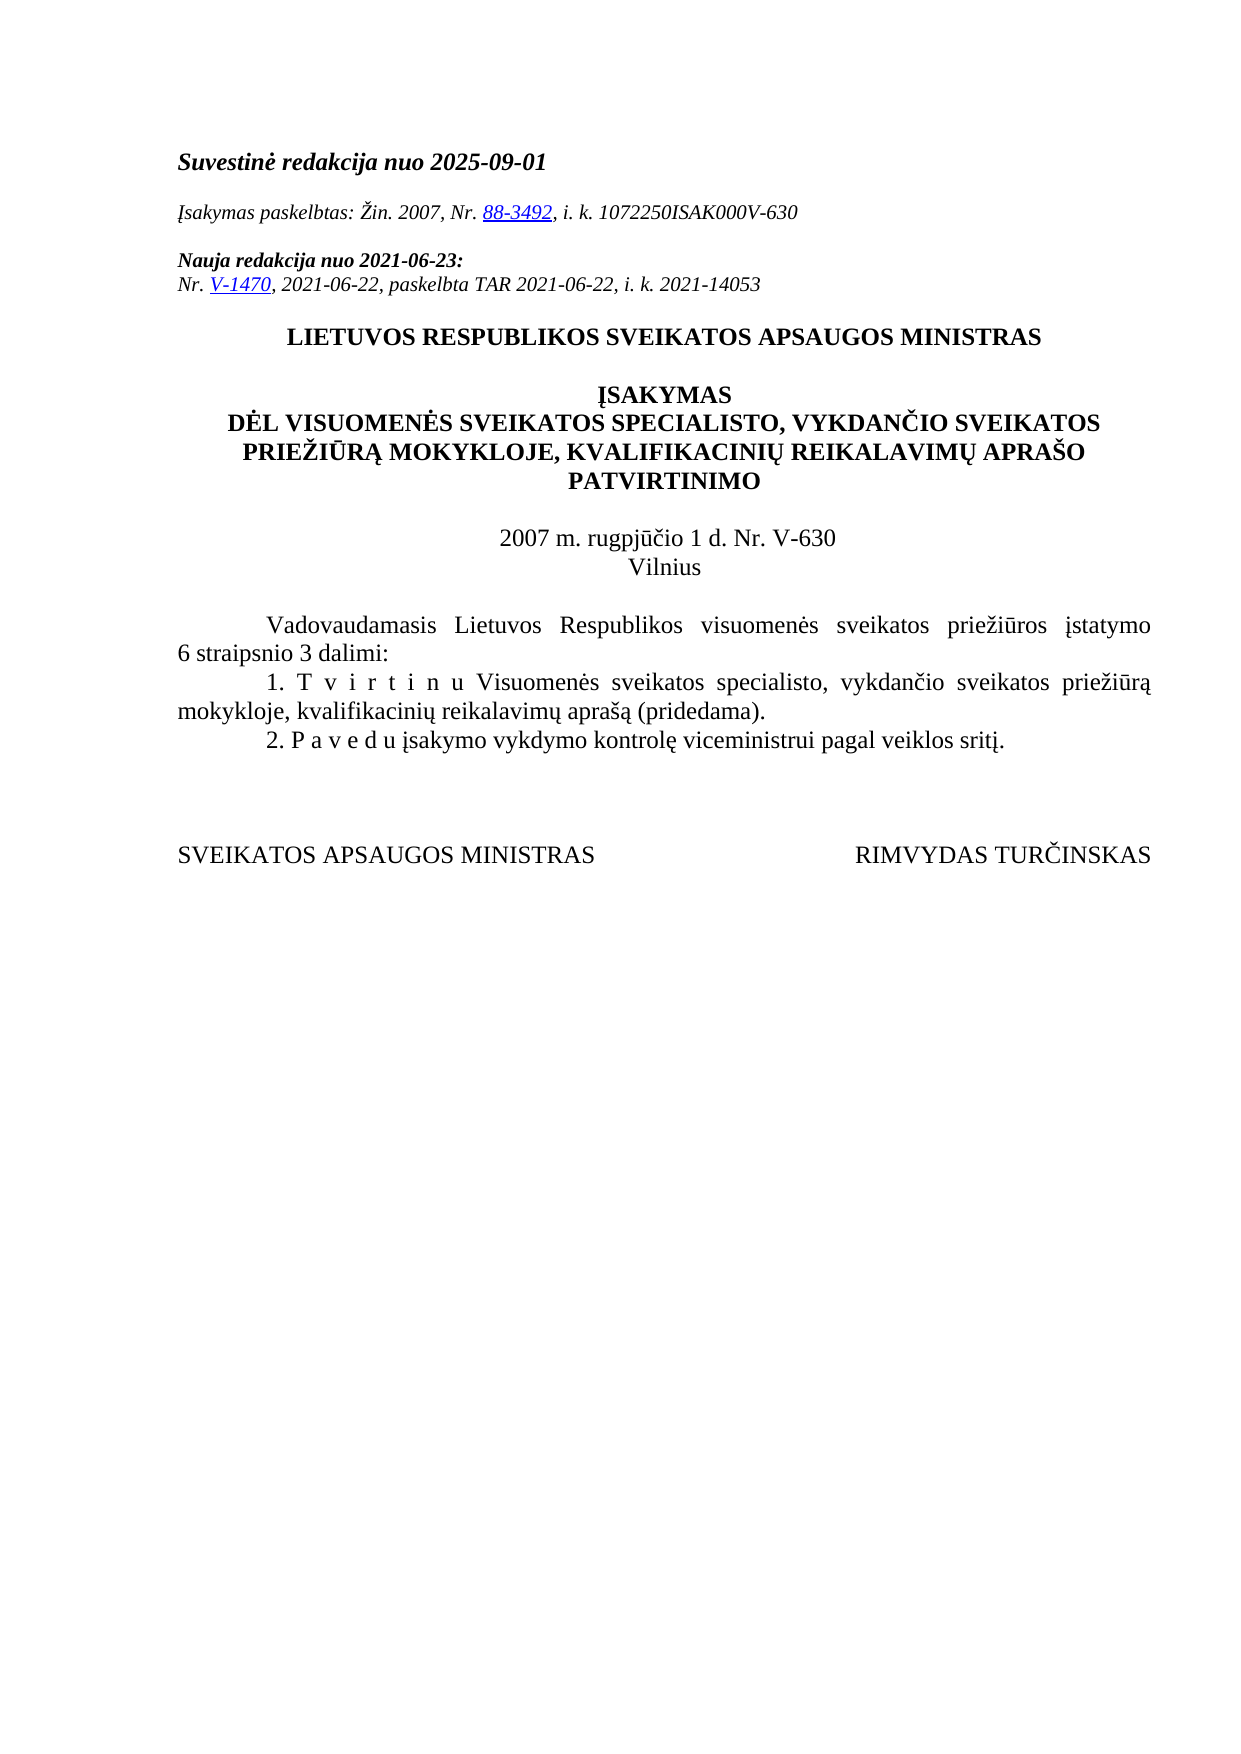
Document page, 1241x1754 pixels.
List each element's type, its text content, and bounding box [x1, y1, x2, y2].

text SVEIKATOS APSAUGOS MINISTRAS RIMVYDAS TURČINSKAS [177, 840, 1152, 868]
text Įsakymas paskelbtas: Žin. 2007, Nr. 88-3492, i. k. 1072250ISAK000V-630 [177, 200, 1152, 224]
text Nauja redakcija nuo 2021-06-23: [177, 248, 1152, 272]
text 2007 m. rugpjūčio 1 d. Nr. V-630 Vilnius [177, 523, 1152, 581]
text 2. P a v e d u įsakymo vykdymo kontrolę viceministrui pagal veiklos sritį. [177, 725, 1152, 753]
text LIETUVOS RESPUBLIKOS SVEIKATOS APSAUGOS MINISTRAS [177, 322, 1152, 351]
text 1. T v i r t i n u Visuomenės sveikatos specialisto, vykdančio sveikatos priežiūrą mokykloje, kvalifikacinių reikalavimų aprašą (pridedama). [177, 667, 1152, 725]
text Vadovaudamasis Lietuvos Respublikos visuomenės sveikatos priežiūros įstatymo 6 straipsnio 3 dalimi: [177, 610, 1152, 667]
text Suvestinė redakcija nuo 2025-09-01 [177, 147, 1152, 176]
text DĖL VISUOMENĖS SVEIKATOS SPECIALISTO, VYKDANČIO SVEIKATOS PRIEŽIŪRĄ MOKYKLOJE, KVALIFIKACINIŲ REIKALAVIMŲ APRAŠO PATVIRTINIMO [177, 408, 1152, 495]
text ĮSAKYMAS [177, 380, 1152, 408]
text Nr. V-1470, 2021-06-22, paskelbta TAR 2021-06-22, i. k. 2021-14053 [177, 272, 1152, 296]
